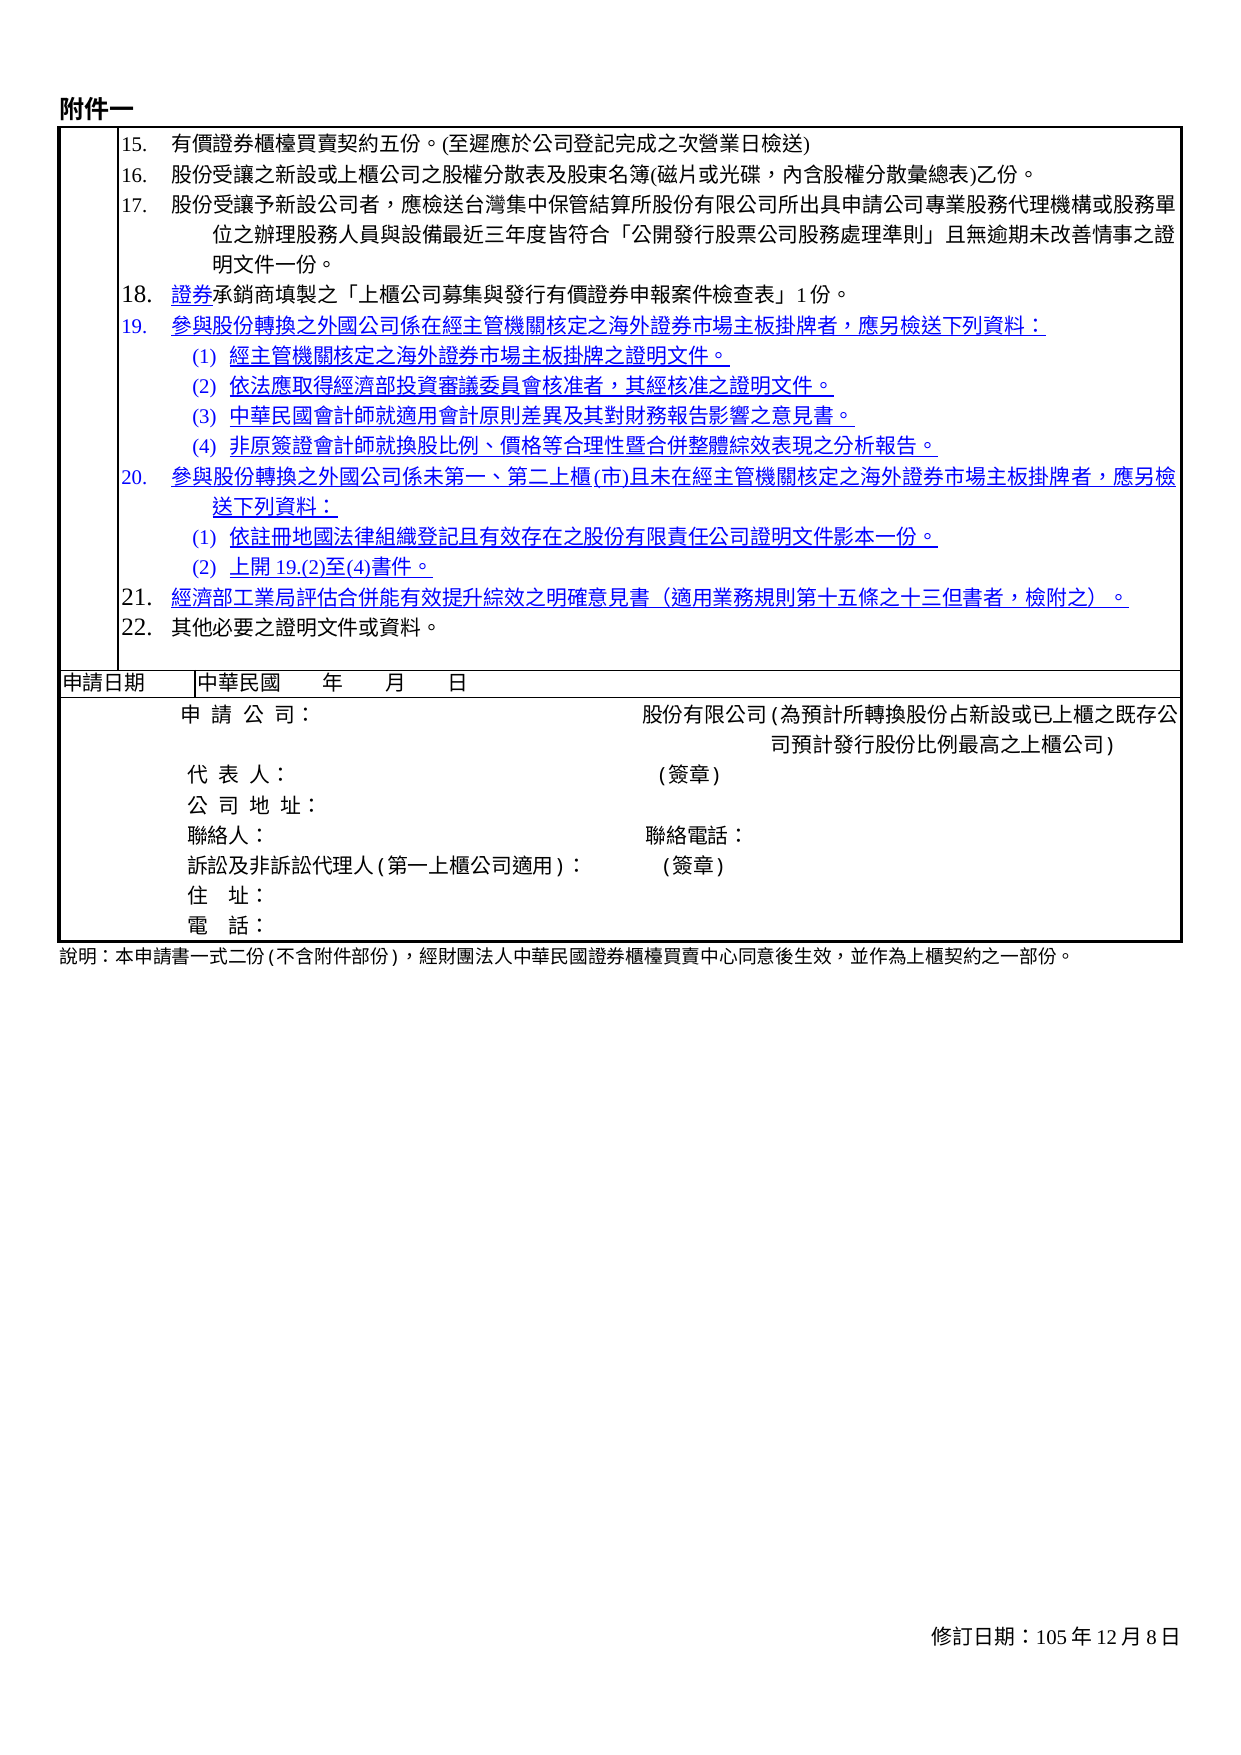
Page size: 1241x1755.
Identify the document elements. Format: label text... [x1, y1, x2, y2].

text 說明：本申請書一式二份(不含附件部份)，經財團法人中華民國證券櫃檯買賣中心同意後生效，並作為上櫃契約之一部份。 [59, 943, 1160, 968]
table_cell 申請日期 [61, 671, 194, 696]
table_cell [61, 128, 117, 670]
table_cell 股份受讓之新設公司向公司主管機關遞件申請設立或上櫃公司辦理變更登記之證明文件或影本三份。（設立或變更登記之證明文件至遲應於公司設立或變更登記完成之次營業日檢送） 股份受讓之新設公司或上櫃公司向主管機關申請核准發行新股或增資發行新股之核准函影本三份。（核准發行新股之核准函至遲應於核准之次營業日檢送） 各參與股份轉換公司變更登記之證明文件暨各參與股份轉換公司之公司名稱、事業類別、所在地、實收資本額、轉換之換股比例及申請公司持有各參與股份轉換公司之持股比例彙總表三份。 各參與股份轉換公司最近二會計年度經會計師查核簽證之財務報告(審查期間跨越證券交易法第三十六條規定期中財務報告申報期限者，應加送申請年度最近期經會計師核閱並提報董事會之財務報告，審查期間跨越申請年度者，應加送申請年度自結四大財務報表)。 最近二個會計年度經會計師核閱之各參與轉換公司擬制性資產負債表及綜合損益表。 公開說明書稿本三份；公開說明書稿本一份抄送財團法人中華民國證券暨期貨市場發展基金會及公開說明書稿本電子檔上傳至本中心指定之網站（http：//sii.tse.com.tw）之證明文件一份。 證券承銷商針對股份受讓之新設公司或上櫃公司增發新股應行記載事項之評估報告(含該股份轉換案是否符合本中心業務規則第十五條之十二及十三規定、收購後對上櫃公司業務、財務與股東權益之影響及收購之預計效益，暨證券主管機關規定應揭露評估事項；但單一或數家上櫃（市）公司股份轉換予一新設投資控股公司者，得免附前揭評估報告，惟仍應檢附股份轉換之目的、必要性及預計效益之評估意見。 股份受讓之新設公司如係投資控股公司，證券承銷商需依本中心業務規則第十五條之十四規定之評估意見。 律師對參與轉換公司是否有上櫃審查準則第十條第一項第一、三、四、七、十一及十二款(我國未上櫃(市)公司適用)或外國審查準則第九條第一項第一、三、四、五、六及七款(未第一、第二上櫃(市) 且未在經主管機關核定之海外證券市場主板掛牌之外國公司適用)情事之意見。 目的事業主管機關對參與轉換之未上櫃(市)公司有無重大勞資糾紛、污染環境情事之意見。 查證或簽證會計師就參與轉換之未上櫃(市)公司是否依相關法令及一般公認會計原則編製財務報告暨其內部控制有無重大缺失所出具之意見書。 各參與股份轉換公司就本股票櫃檯買賣申請書及其附件所載事項無虛偽、隱匿之聲明書各三份。 股份受讓之新設或上櫃公司之董事、監察人之當選人及持有該公司股份百分之十以上股東如與他人訂有股份買賣且附買回條件之協議者，該等於申請時仍屬有效之協議書及相關資料各三份。 依規定應辦理股票集中保管之承諾書及股票集中保管明細計算表。 有價證券櫃檯買賣契約五份。(至遲應於公司登記完成之次營業日檢送) 股份受讓之新設或上櫃公司之股權分散表及股東名簿(磁片或光碟，內含股權分散彙總表)乙份。 股份受讓予新設公司者，應檢送台灣集中保管結算所股份有限公司所出具申請公司專業股務代理機構或股務單位之辦理股務人員與設備最近三年度皆符合「公開發行股票公司股務處理準則」且無逾期未改善情事之證明文件一份。 證券承銷商填製之「上櫃公司募集與發行有價證券申報案件檢查表」1份。 參與股份轉換之外國公司係在經主管機關核定之海外證券市場主板掛牌者，應另檢送下列資料： 經主管機關核定之海外證券市場主板掛牌之證明文件。 依法應取得經濟部投資審議委員會核准者，其經核准之證明文件。 中華民國會計師就適用會計原則差異及其對財務報告影響之意見書。 非原簽證會計師就換股比例、價格等合理性暨合併整體綜效表現之分析報告。 參與股份轉換之外國公司係未第一、第二上櫃(市)且未在經主管機關核定之海外證券市場主板掛牌者，應另檢送下列資料： 依註冊地國法律組織登記且有效存在之股份有限責任公司證明文件影本一份。 上開19.(2)至(4)書件。 經濟部工業局評估合併能有效提升綜效之明確意見書（適用業務規則第十五條之十三但書者，檢附之）。 其他必要之證明文件或資料。 [119, 128, 1180, 670]
table_cell 申 請 公 司： 股份有限公司(為預計所轉換股份占新設或已上櫃之既存公司預計發行股份比例最高之上櫃公司) 代 表 人： (簽章) 公 司 地 址： 聯絡人： 聯絡電話： 訴訟及非訴訟代理人(第一上櫃公司適用)： (簽章) 住 址： 電 話： [61, 698, 1180, 940]
table_cell 中華民國 年 月 日 [196, 671, 1180, 696]
